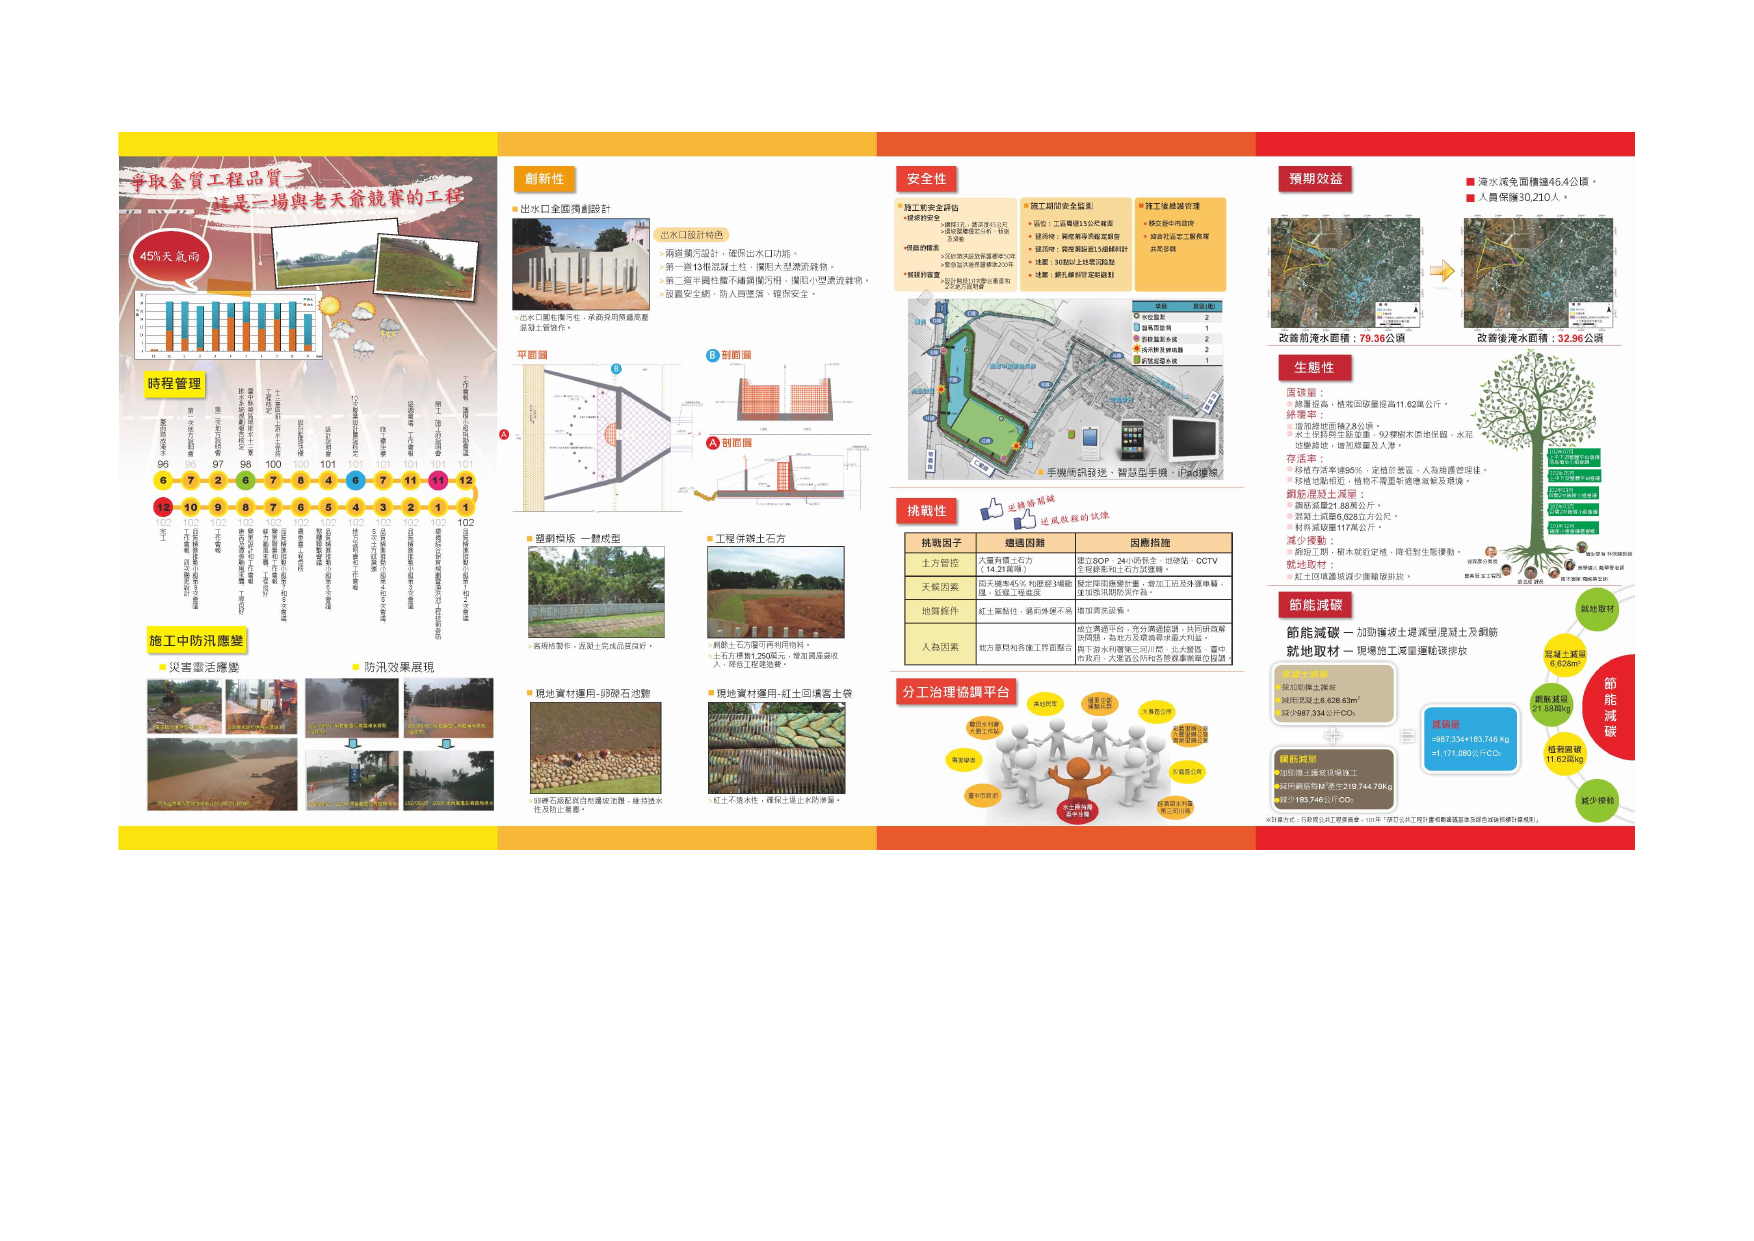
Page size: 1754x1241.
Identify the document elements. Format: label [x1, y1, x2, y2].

picture [118, 132, 1635, 850]
